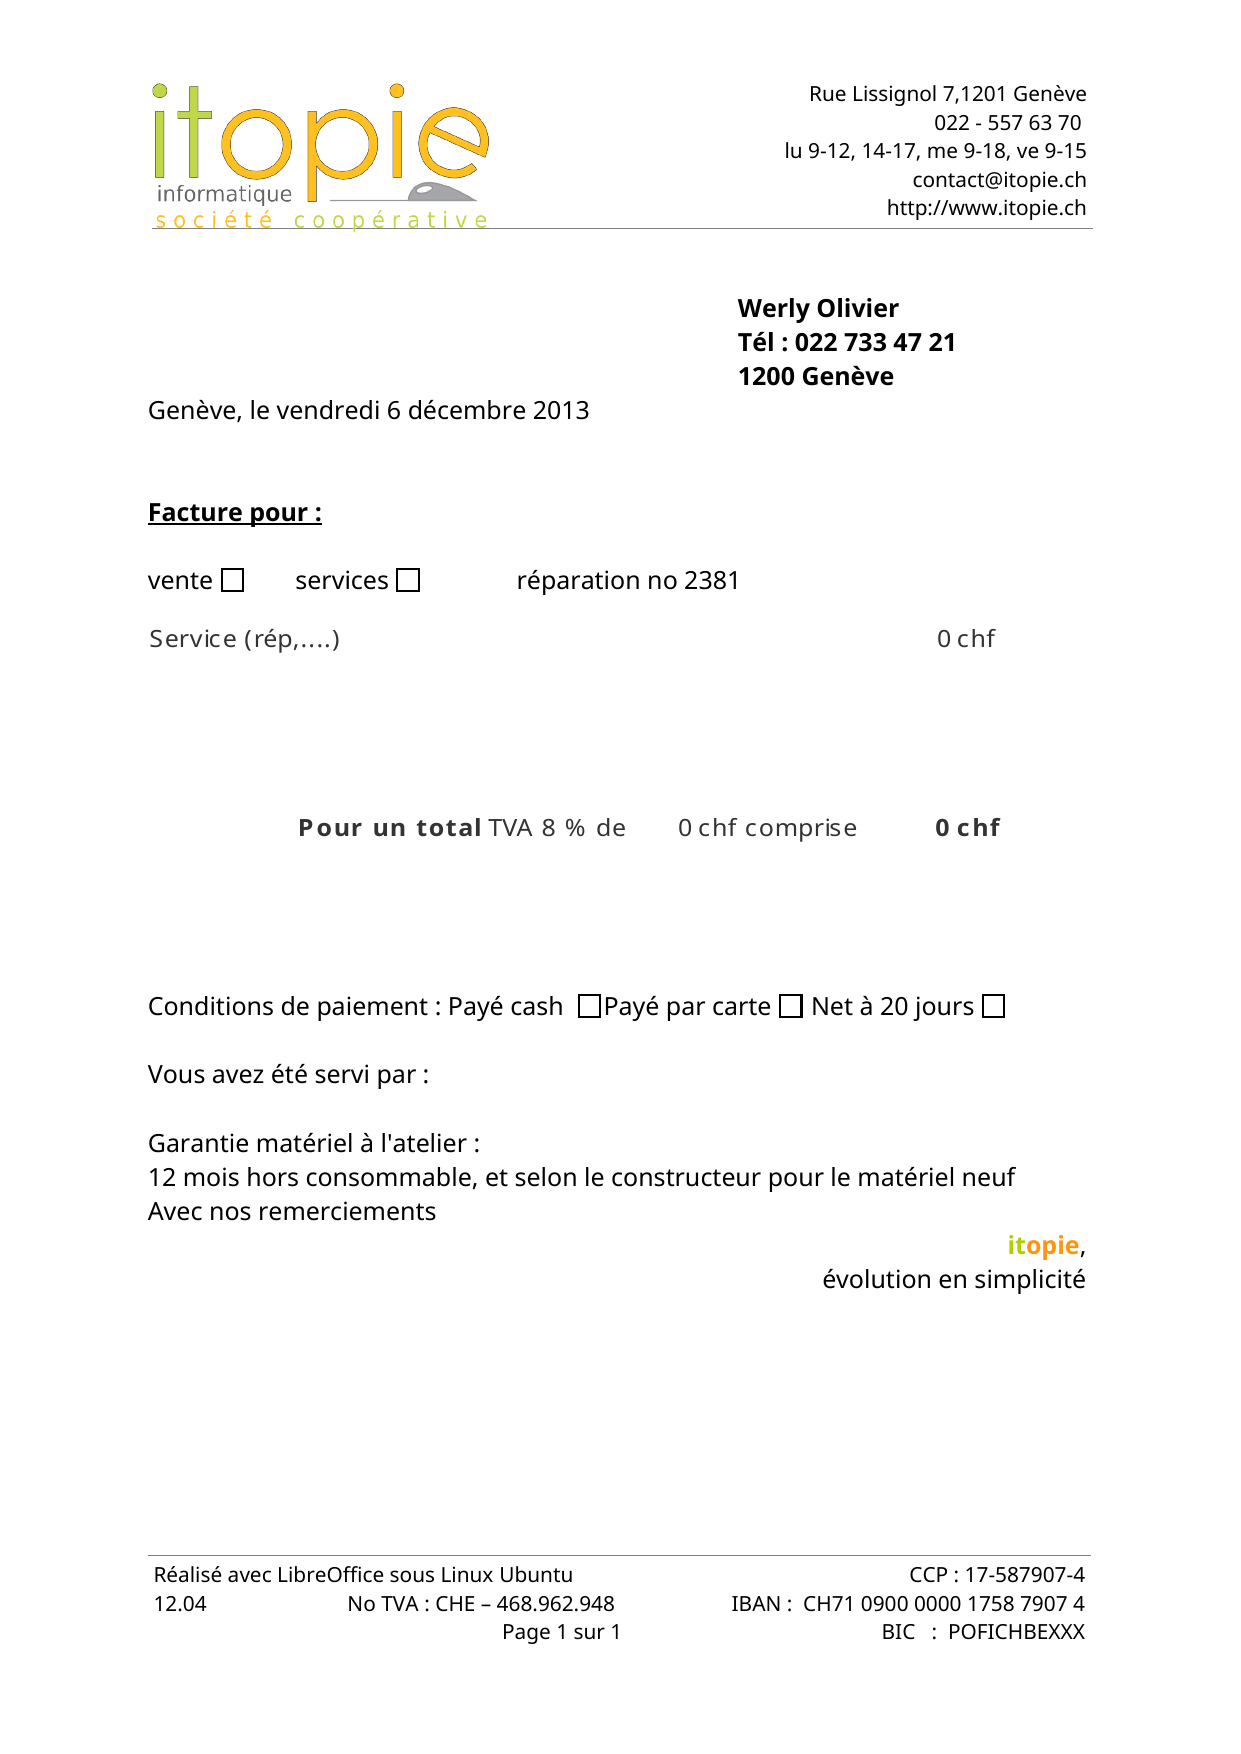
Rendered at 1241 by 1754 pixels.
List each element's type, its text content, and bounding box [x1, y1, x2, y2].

text Facture pour : [148, 495, 1093, 529]
text évolution en simplicité [148, 1262, 1093, 1296]
text Conditions de paiement : Payé cash Payé par carte Net à 20 jours [148, 989, 1093, 1023]
text Werly Olivier [148, 290, 1093, 324]
text vente services réparation no 2381 [148, 563, 1093, 597]
text Vous avez été servi par : [148, 1057, 1093, 1091]
text Tél : 022 733 47 21 [148, 324, 1093, 358]
text Avec nos remerciements [148, 1193, 1093, 1227]
text Genève, le vendredi 6 décembre 2013 [148, 392, 1093, 427]
text 12 mois hors consommable, et selon le constructeur pour le matériel neuf [148, 1159, 1093, 1193]
text 1200 Genève [148, 358, 1093, 392]
text Garantie matériel à l'atelier : [148, 1125, 1093, 1159]
text itopie, [148, 1227, 1093, 1262]
picture [138, 72, 500, 244]
